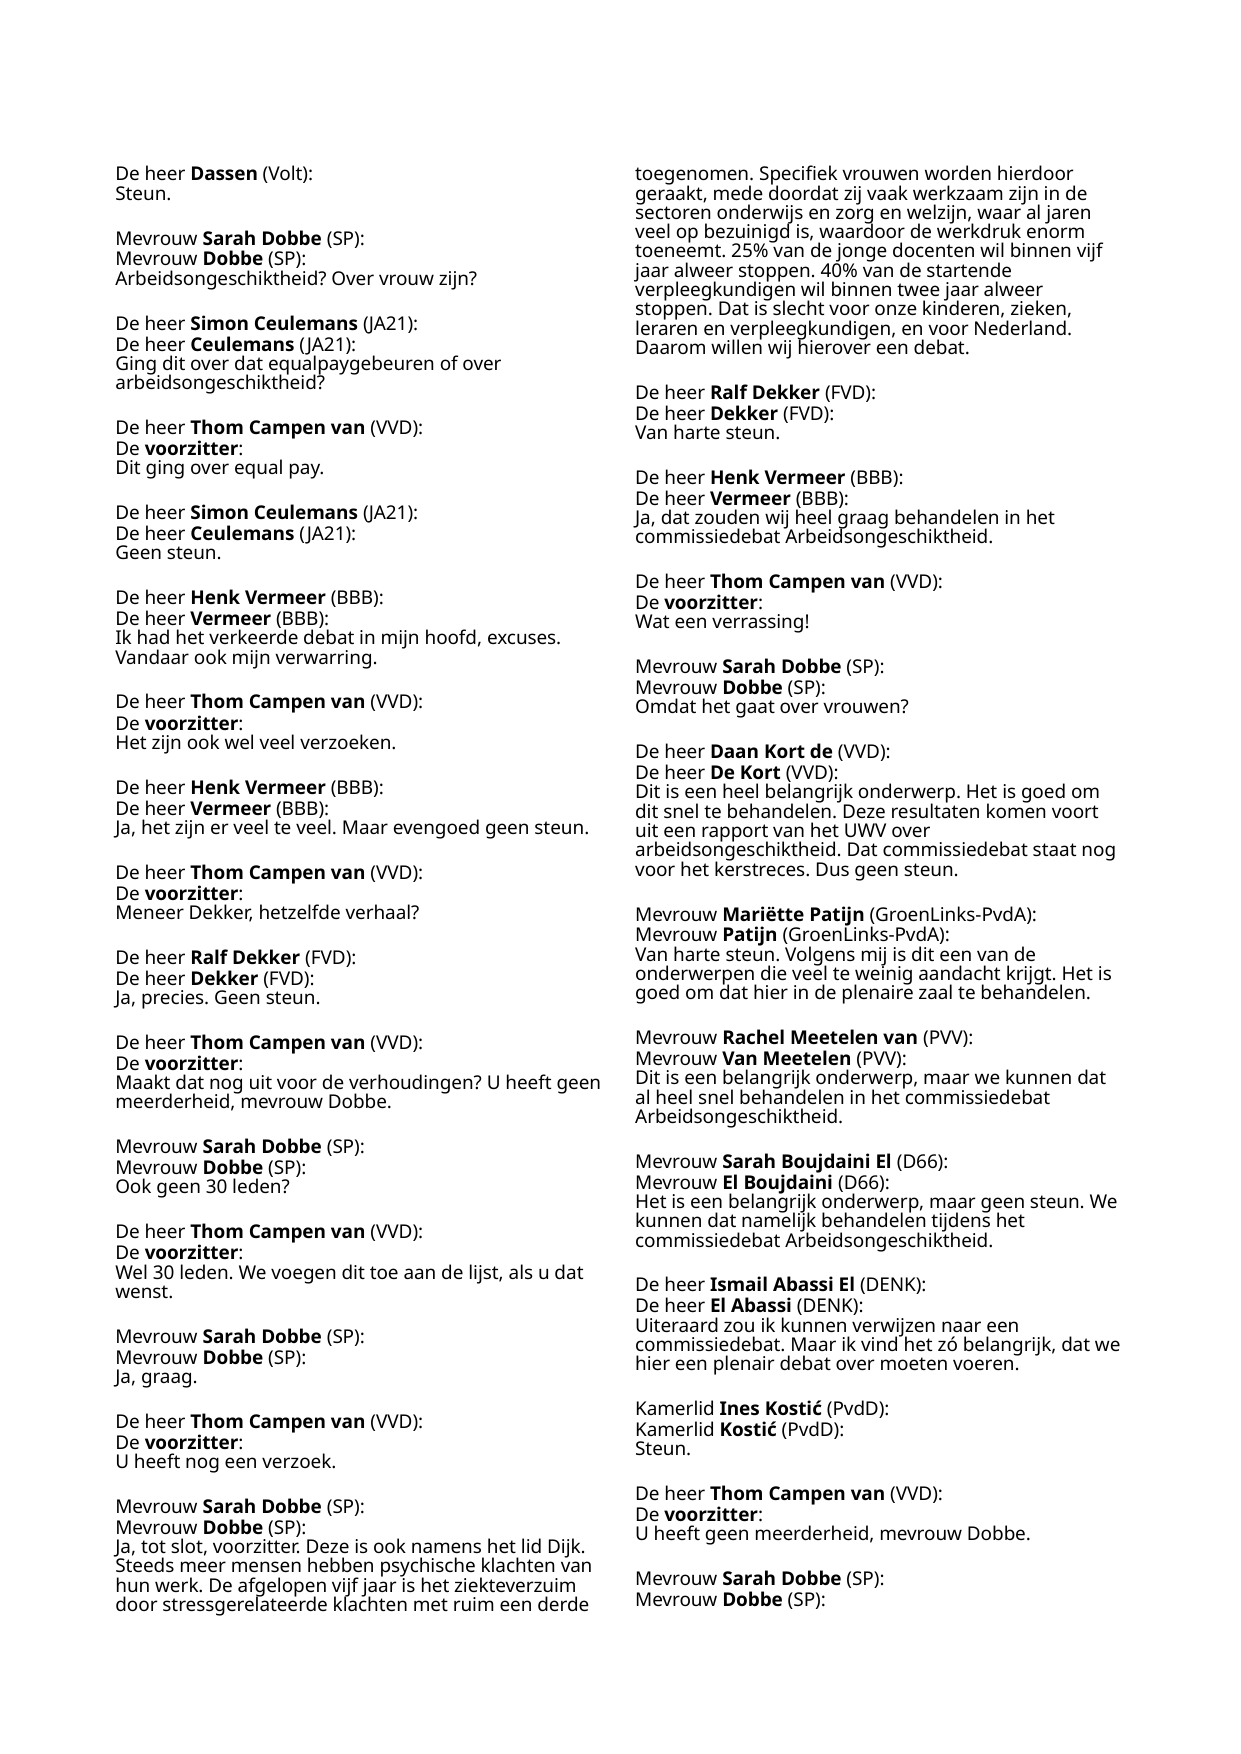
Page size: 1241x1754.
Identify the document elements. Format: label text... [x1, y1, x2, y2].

text De voorzitter: [115, 885, 605, 904]
text Omdat het gaat over vrouwen? [635, 698, 1125, 718]
text Steun. [635, 1440, 1125, 1459]
text De heer Henk Vermeer (BBB): [115, 774, 605, 799]
text Mevrouw Dobbe (SP): [115, 250, 605, 270]
text Wat een verrassing! [635, 613, 1125, 633]
text De heer El Abassi (DENK): [635, 1297, 1125, 1317]
text De heer Henk Vermeer (BBB): [635, 464, 1125, 490]
text Ook geen 30 leden? [115, 1178, 605, 1198]
text De voorzitter: [115, 1244, 605, 1264]
text De voorzitter: [115, 1434, 605, 1453]
text Steun. [115, 184, 605, 204]
text Mevrouw Dobbe (SP): [115, 1159, 605, 1178]
text Ja, tot slot, voorzitter. Deze is ook namens het lid Dijk. Steeds meer mensen hebben psychische klachten van hun werk. De afgelopen vijf jaar is het ziekteverzuim door stressgerelateerde klachten met ruim een derde [115, 1538, 605, 1615]
text De heer Dekker (FVD): [115, 970, 605, 989]
text Mevrouw Dobbe (SP): [115, 1519, 605, 1538]
text De heer Daan Kort de (VVD): [635, 738, 1125, 764]
text Het is een belangrijk onderwerp, maar geen steun. We kunnen dat namelijk behandelen tijdens het commissiedebat Arbeidsongeschiktheid. [635, 1193, 1125, 1251]
text De heer Ceulemans (JA21): [115, 336, 605, 355]
text Maakt dat nog uit voor de verhoudingen? U heeft geen meerderheid, mevrouw Dobbe. [115, 1074, 605, 1113]
text De heer Thom Campen van (VVD): [115, 1219, 605, 1244]
text Mevrouw Dobbe (SP): [635, 679, 1125, 698]
text De heer Henk Vermeer (BBB): [115, 584, 605, 610]
text De heer Thom Campen van (VVD): [115, 859, 605, 885]
text De heer Ralf Dekker (FVD): [635, 379, 1125, 404]
text Dit is een belangrijk onderwerp, maar we kunnen dat al heel snel behandelen in het commissiedebat Arbeidsongeschiktheid. [635, 1069, 1125, 1127]
text Mevrouw Sarah Dobbe (SP): [115, 225, 605, 250]
text Dit is een heel belangrijk onderwerp. Het is goed om dit snel te behandelen. Deze resultaten komen voort uit een rapport van het UWV over arbeidsongeschiktheid. Dat commissiedebat staat nog voor het kerstreces. Dus geen steun. [635, 783, 1125, 880]
text Mevrouw Sarah Boujdaini El (D66): [635, 1148, 1125, 1174]
text Mevrouw Sarah Dobbe (SP): [115, 1493, 605, 1519]
text De heer Thom Campen van (VVD): [635, 1480, 1125, 1506]
text Mevrouw Dobbe (SP): [635, 1591, 1125, 1611]
text De heer Vermeer (BBB): [115, 799, 605, 819]
text Wel 30 leden. We voegen dit toe aan de lijst, als u dat wenst. [115, 1264, 605, 1302]
text Het zijn ook wel veel verzoeken. [115, 734, 605, 753]
text Mevrouw Patijn (GroenLinks-PvdA): [635, 926, 1125, 946]
text De heer Thom Campen van (VVD): [115, 1029, 605, 1055]
text Mevrouw Sarah Dobbe (SP): [635, 1566, 1125, 1591]
text De heer Dassen (Volt): [115, 165, 605, 184]
text Mevrouw Sarah Dobbe (SP): [115, 1323, 605, 1349]
text Dit ging over equal pay. [115, 459, 605, 478]
text De heer De Kort (VVD): [635, 764, 1125, 783]
text Ja, precies. Geen steun. [115, 989, 605, 1008]
text Meneer Dekker, hetzelfde verhaal? [115, 904, 605, 923]
text Van harte steun. Volgens mij is dit een van de onderwerpen die veel te weinig aandacht krijgt. Het is goed om dat hier in de plenaire zaal te behandelen. [635, 946, 1125, 1003]
text De voorzitter: [635, 594, 1125, 613]
text Mevrouw Rachel Meetelen van (PVV): [635, 1024, 1125, 1050]
text Mevrouw Van Meetelen (PVV): [635, 1050, 1125, 1069]
text U heeft nog een verzoek. [115, 1453, 605, 1472]
text De heer Vermeer (BBB): [115, 610, 605, 629]
text Uiteraard zou ik kunnen verwijzen naar een commissiedebat. Maar ik vind het zó belangrijk, dat we hier een plenair debat over moeten voeren. [635, 1317, 1125, 1374]
text Arbeidsongeschiktheid? Over vrouw zijn? [115, 270, 605, 289]
text De voorzitter: [635, 1506, 1125, 1525]
text Van harte steun. [635, 424, 1125, 443]
text Ja, dat zouden wij heel graag behandelen in het commissiedebat Arbeidsongeschiktheid. [635, 509, 1125, 547]
text De heer Thom Campen van (VVD): [635, 568, 1125, 594]
text De voorzitter: [115, 714, 605, 734]
text De heer Ceulemans (JA21): [115, 525, 605, 544]
text Kamerlid Ines Kostić (PvdD): [635, 1395, 1125, 1421]
text Ja, graag. [115, 1368, 605, 1387]
text Ging dit over dat equalpaygebeuren of over arbeidsongeschiktheid? [115, 355, 605, 393]
text De voorzitter: [115, 440, 605, 459]
text Mevrouw Sarah Dobbe (SP): [115, 1133, 605, 1159]
text Ik had het verkeerde debat in mijn hoofd, excuses. Vandaar ook mijn verwarring. [115, 629, 605, 668]
text De heer Simon Ceulemans (JA21): [115, 499, 605, 525]
text Geen steun. [115, 544, 605, 563]
text De heer Thom Campen van (VVD): [115, 689, 605, 714]
text U heeft geen meerderheid, mevrouw Dobbe. [635, 1525, 1125, 1545]
text De heer Ralf Dekker (FVD): [115, 944, 605, 970]
text De heer Simon Ceulemans (JA21): [115, 310, 605, 336]
text De voorzitter: [115, 1055, 605, 1074]
text Mevrouw Dobbe (SP): [115, 1349, 605, 1368]
text De heer Dekker (FVD): [635, 404, 1125, 424]
text toegenomen. Specifiek vrouwen worden hierdoor geraakt, mede doordat zij vaak werkzaam zijn in de sectoren onderwijs en zorg en welzijn, waar al jaren veel op bezuinigd is, waardoor de werkdruk enorm toeneemt. 25% van de jonge docenten wil binnen vijf jaar alweer stoppen. 40% van de startende verpleegkundigen wil binnen twee jaar alweer stoppen. Dat is slecht voor onze kinderen, zieken, leraren en verpleegkundigen, en voor Nederland. Daarom willen wij hierover een debat. [635, 165, 1125, 358]
text De heer Thom Campen van (VVD): [115, 1408, 605, 1434]
text Ja, het zijn er veel te veel. Maar evengoed geen steun. [115, 819, 605, 838]
text Mevrouw Sarah Dobbe (SP): [635, 653, 1125, 679]
text Mevrouw Mariëtte Patijn (GroenLinks-PvdA): [635, 901, 1125, 926]
text De heer Ismail Abassi El (DENK): [635, 1272, 1125, 1297]
text Kamerlid Kostić (PvdD): [635, 1421, 1125, 1440]
text De heer Vermeer (BBB): [635, 490, 1125, 509]
text De heer Thom Campen van (VVD): [115, 414, 605, 440]
text Mevrouw El Boujdaini (D66): [635, 1174, 1125, 1193]
